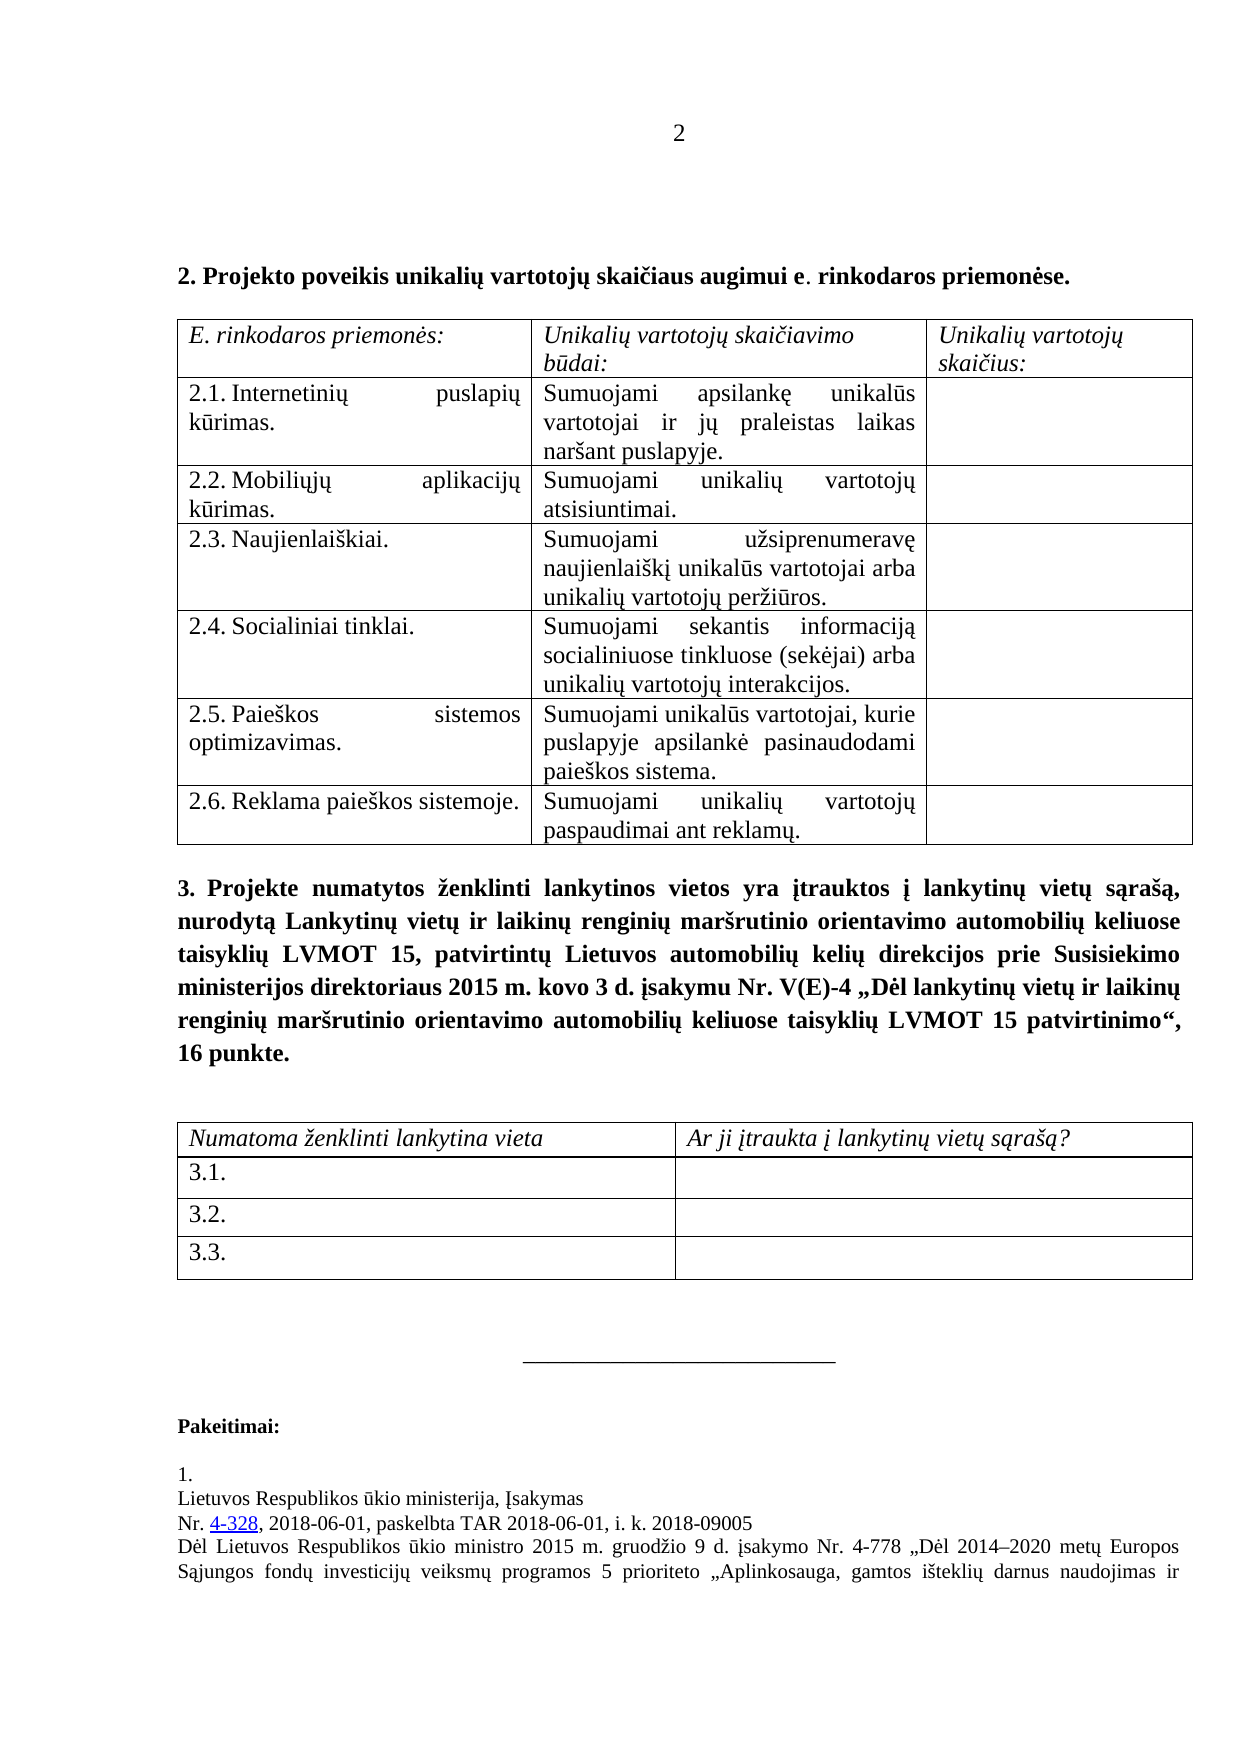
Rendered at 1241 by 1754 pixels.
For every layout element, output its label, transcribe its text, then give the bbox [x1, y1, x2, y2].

table_cell 2.4. Socialiniai tinklai. [178, 611, 531, 698]
table_cell 2.3. Naujienlaiškiai. [178, 524, 531, 610]
text 2. Projekto poveikis unikalių vartotojų skaičiaus augimui e. rinkodaros priemonėse. [177, 261, 1181, 290]
table_cell Sumuojami unikalių vartotojų atsisiuntimai. [532, 466, 926, 523]
table_cell 2.2. Mobiliųjų aplikacijų kūrimas. [178, 466, 531, 523]
table_cell 2.5. Paieškos sistemos optimizavimas. [178, 699, 531, 785]
text 3. Projekte numatytos ženklinti lankytinos vietos yra įtrauktos į lankytinų vietų sąrašą, nurodytą Lankytinų vietų ir laikinų renginių maršrutinio orientavimo automobilių keliuose taisyklių LVMOT 15, patvirtintų Lietuvos automobilių kelių direkcijos prie Susisiekimo ministerijos direktoriaus 2015 m. kovo 3 d. įsakymu Nr. V(E)-4 „Dėl lankytinų vietų ir laikinų renginių maršrutinio orientavimo automobilių keliuose taisyklių LVMOT 15 patvirtinimo“, 16 punkte. [177, 873, 1181, 1067]
text _________________________ [177, 1337, 1181, 1366]
table_cell 3.2. [178, 1199, 675, 1236]
table_cell [927, 611, 1192, 698]
table_header Unikalių vartotojų skaičius: [927, 320, 1192, 377]
text Lietuvos Respublikos ūkio ministerija, Įsakymas [177, 1486, 1181, 1510]
table_cell [927, 378, 1192, 464]
text Pakeitimai: [177, 1414, 1181, 1438]
table_cell [676, 1237, 1192, 1279]
table_cell [676, 1199, 1192, 1236]
table_header E. rinkodaros priemonės: [178, 320, 531, 377]
text 1. [177, 1462, 1181, 1486]
text Nr. 4-328, 2018-06-01, paskelbta TAR 2018-06-01, i. k. 2018-09005 [177, 1510, 1181, 1534]
table_header Numatoma ženklinti lankytina vieta [178, 1123, 675, 1156]
table_cell Sumuojami unikalių vartotojų paspaudimai ant reklamų. [532, 786, 926, 843]
table_cell 2.1. Internetinių puslapių kūrimas. [178, 378, 531, 464]
table_cell [927, 699, 1192, 785]
table_header Unikalių vartotojų skaičiavimo būdai: [532, 320, 926, 377]
table_cell [927, 786, 1192, 843]
table_cell 3.3. [178, 1237, 675, 1279]
text Dėl Lietuvos Respublikos ūkio ministro 2015 m. gruodžio 9 d. įsakymo Nr. 4-778 „Dėl 2014–2020 metų Europos Sąjungos fondų investicijų veiksmų programos 5 prioriteto „Aplinkosauga, gamtos išteklių darnus naudojimas ir [177, 1534, 1181, 1583]
table_cell Sumuojami užsiprenumeravę naujienlaiškį unikalūs vartotojai arba unikalių vartotojų peržiūros. [532, 524, 926, 610]
table_cell Sumuojami unikalūs vartotojai, kurie puslapyje apsilankė pasinaudodami paieškos sistema. [532, 699, 926, 785]
table_cell Sumuojami sekantis informaciją socialiniuose tinkluose (sekėjai) arba unikalių vartotojų interakcijos. [532, 611, 926, 698]
table_cell Sumuojami apsilankę unikalūs vartotojai ir jų praleistas laikas naršant puslapyje. [532, 378, 926, 464]
table_cell 3.1. [178, 1158, 675, 1198]
table_cell 2.6. Reklama paieškos sistemoje. [178, 786, 531, 843]
table_cell [927, 466, 1192, 523]
table_cell [676, 1158, 1192, 1198]
table_cell [927, 524, 1192, 610]
table_header Ar ji įtraukta į lankytinų vietų sąrašą? [676, 1123, 1192, 1156]
